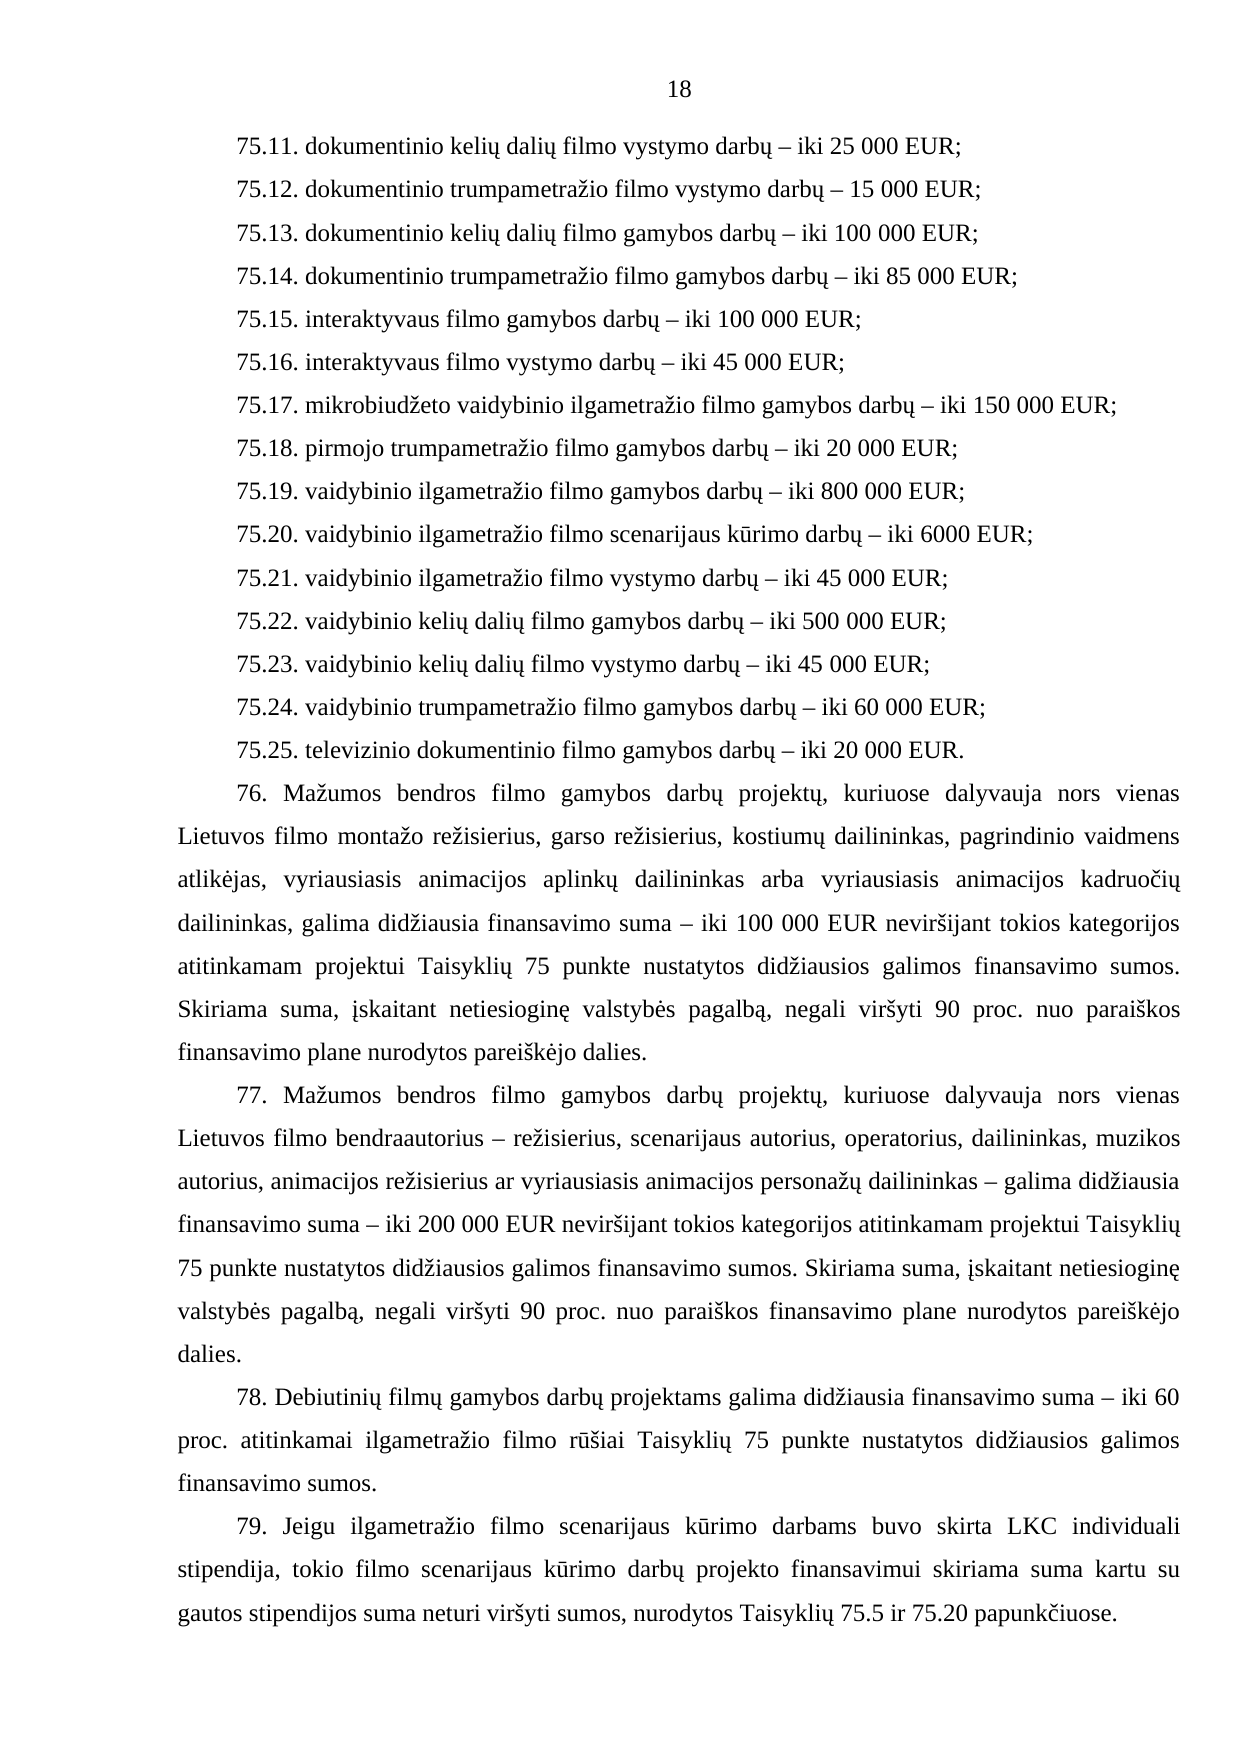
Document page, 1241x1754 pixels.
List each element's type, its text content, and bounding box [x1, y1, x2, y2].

text 75.25. televizinio dokumentinio filmo gamybos darbų – iki 20 000 EUR. [177, 735, 1181, 764]
text 75.23. vaidybinio kelių dalių filmo vystymo darbų – iki 45 000 EUR; [177, 649, 1181, 678]
text 75.11. dokumentinio kelių dalių filmo vystymo darbų – iki 25 000 EUR; [177, 131, 1181, 160]
text 75.21. vaidybinio ilgametražio filmo vystymo darbų – iki 45 000 EUR; [177, 563, 1181, 591]
text 75.24. vaidybinio trumpametražio filmo gamybos darbų – iki 60 000 EUR; [177, 692, 1181, 721]
text 75.19. vaidybinio ilgametražio filmo gamybos darbų – iki 800 000 EUR; [177, 476, 1181, 505]
text 77. Mažumos bendros filmo gamybos darbų projektų, kuriuose dalyvauja nors vienas Lietuvos filmo bendraautorius – režisierius, scenarijaus autorius, operatorius, dailininkas, muzikos autorius, animacijos režisierius ar vyriausiasis animacijos personažų dailininkas – galima didžiausia finansavimo suma – iki 200 000 EUR neviršijant tokios kategorijos atitinkamam projektui Taisyklių 75 punkte nustatytos didžiausios galimos finansavimo sumos. Skiriama suma, įskaitant netiesioginę valstybės pagalbą, negali viršyti 90 proc. nuo paraiškos finansavimo plane nurodytos pareiškėjo dalies. [177, 1080, 1181, 1368]
text 75.13. dokumentinio kelių dalių filmo gamybos darbų – iki 100 000 EUR; [177, 218, 1181, 246]
text 75.12. dokumentinio trumpametražio filmo vystymo darbų – 15 000 EUR; [177, 174, 1181, 203]
text 79. Jeigu ilgametražio filmo scenarijaus kūrimo darbams buvo skirta LKC individuali stipendija, tokio filmo scenarijaus kūrimo darbų projekto finansavimui skiriama suma kartu su gautos stipendijos suma neturi viršyti sumos, nurodytos Taisyklių 75.5 ir 75.20 papunkčiuose. [177, 1511, 1181, 1626]
text 75.20. vaidybinio ilgametražio filmo scenarijaus kūrimo darbų – iki 6000 EUR; [177, 519, 1181, 548]
text 75.15. interaktyvaus filmo gamybos darbų – iki 100 000 EUR; [177, 304, 1181, 333]
text 75.22. vaidybinio kelių dalių filmo gamybos darbų – iki 500 000 EUR; [177, 606, 1181, 634]
text 75.17. mikrobiudžeto vaidybinio ilgametražio filmo gamybos darbų – iki 150 000 EUR; [177, 390, 1181, 419]
text 75.14. dokumentinio trumpametražio filmo gamybos darbų – iki 85 000 EUR; [177, 261, 1181, 289]
text 75.16. interaktyvaus filmo vystymo darbų – iki 45 000 EUR; [177, 347, 1181, 376]
text 78. Debiutinių filmų gamybos darbų projektams galima didžiausia finansavimo suma – iki 60 proc. atitinkamai ilgametražio filmo rūšiai Taisyklių 75 punkte nustatytos didžiausios galimos finansavimo sumos. [177, 1382, 1181, 1497]
text 76. Mažumos bendros filmo gamybos darbų projektų, kuriuose dalyvauja nors vienas Lietuvos filmo montažo režisierius, garso režisierius, kostiumų dailininkas, pagrindinio vaidmens atlikėjas, vyriausiasis animacijos aplinkų dailininkas arba vyriausiasis animacijos kadruočių dailininkas, galima didžiausia finansavimo suma – iki 100 000 EUR neviršijant tokios kategorijos atitinkamam projektui Taisyklių 75 punkte nustatytos didžiausios galimos finansavimo sumos. Skiriama suma, įskaitant netiesioginę valstybės pagalbą, negali viršyti 90 proc. nuo paraiškos finansavimo plane nurodytos pareiškėjo dalies. [177, 778, 1181, 1066]
text 75.18. pirmojo trumpametražio filmo gamybos darbų – iki 20 000 EUR; [177, 433, 1181, 462]
